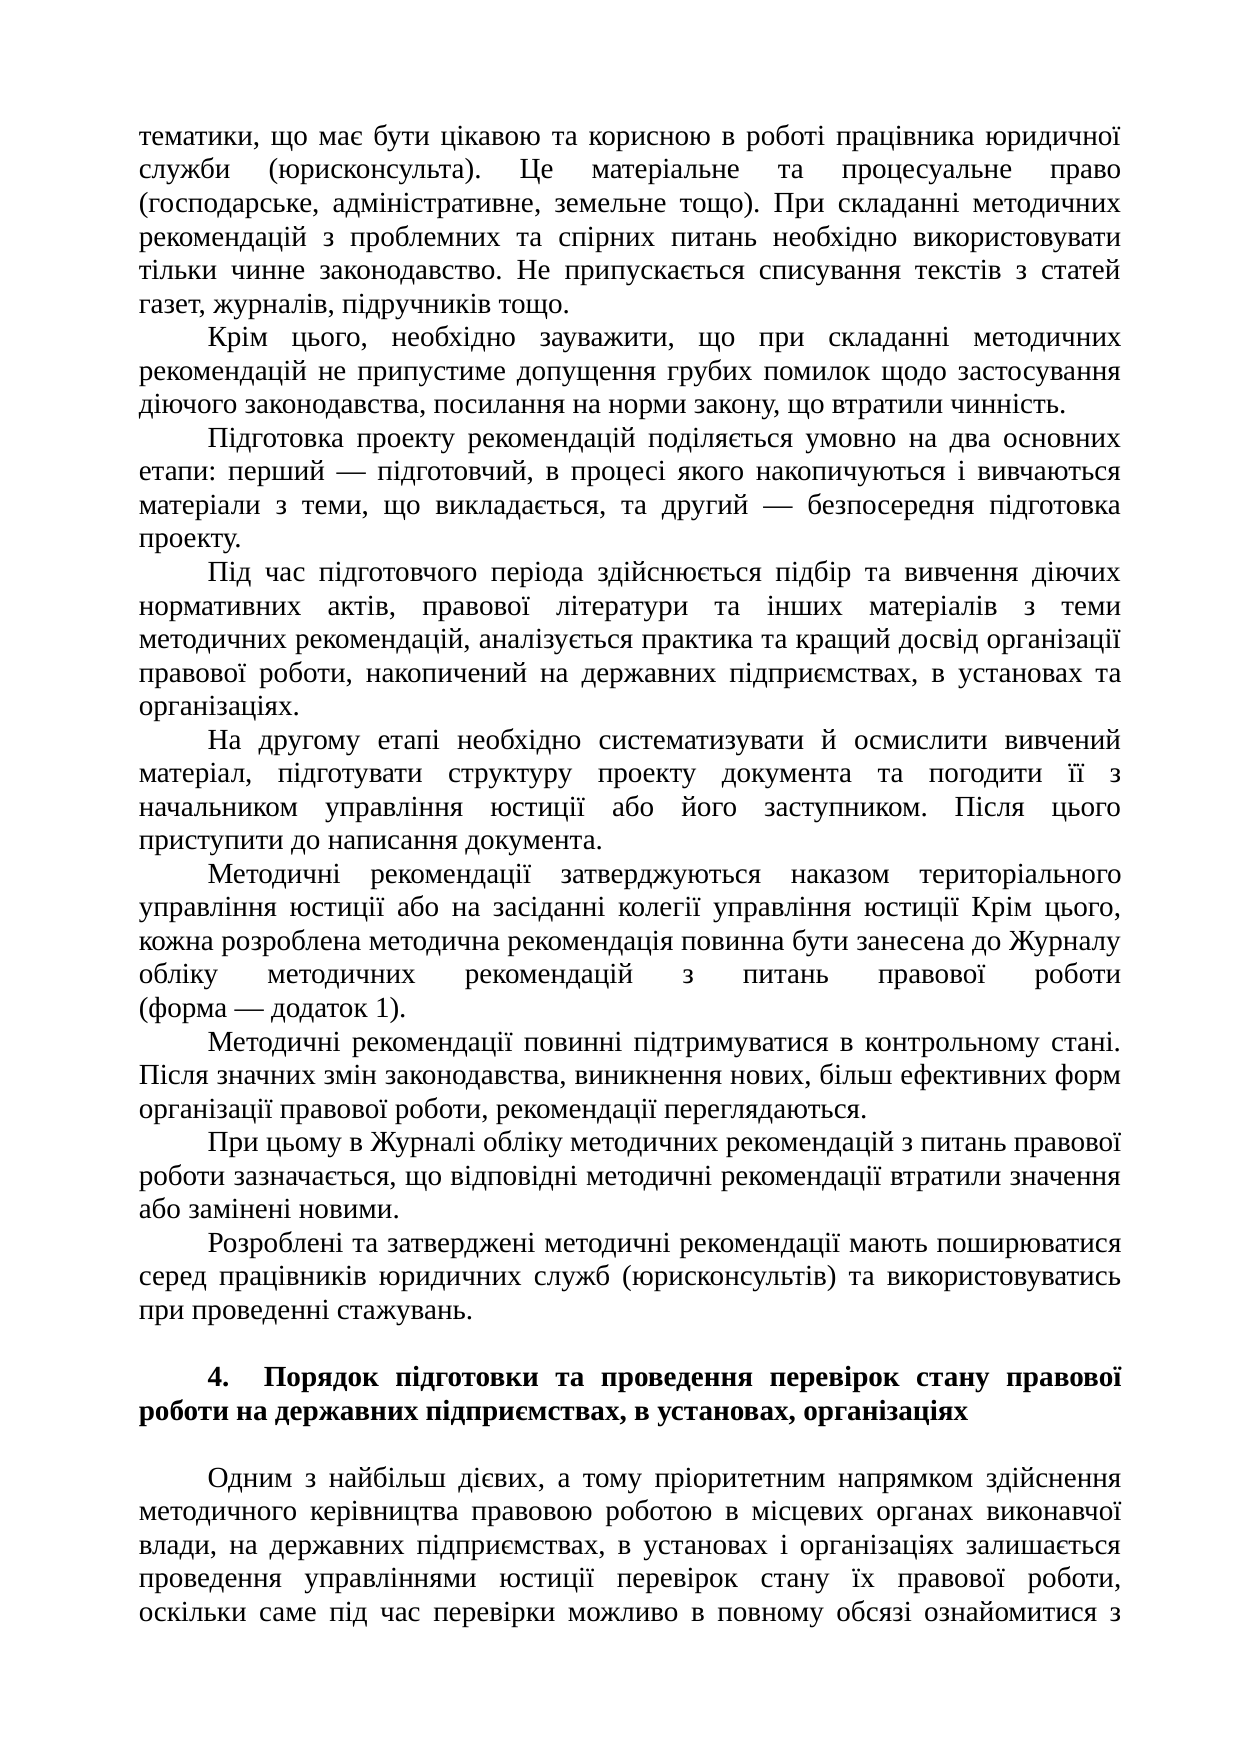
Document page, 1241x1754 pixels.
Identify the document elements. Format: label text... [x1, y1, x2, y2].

text При цьому в Журналі обліку методичних рекомендацій з питань правової роботи зазначається, що відповідні методичні рекомендації втратили значення або замінені новими. [138, 1124, 1122, 1225]
text На другому етапі необхідно систематизувати й осмислити вивчений матеріал, підготувати структуру проекту документа та погодити її з начальником управління юстиції або його заступником. Після цього приступити до написання документа. [138, 722, 1122, 856]
text Одним з найбільш дієвих, а тому пріоритетним напрямком здійснення методичного керівництва правовою роботою в місцевих органах виконавчої влади, на державних підприємствах, в установах і організаціях залишається проведення управліннями юстиції перевірок стану їх правової роботи, оскільки саме під час перевірки можливо в повному обсязі ознайомитися з [138, 1460, 1122, 1627]
text Підготовка проекту рекомендацій поділяється умовно на два основних етапи: перший — підготовчий, в процесі якого накопичуються і вивчаються матеріали з теми, що викладається, та другий — безпосередня підготовка проекту. [138, 420, 1122, 554]
text Розроблені та затверджені методичні рекомендації мають поширюватися серед працівників юридичних служб (юрисконсультів) та використовуватись при проведенні стажувань. [138, 1225, 1122, 1326]
list Порядок підготовки та проведення перевірок стану правової роботи на державних підприємствах, в установах, організаціях [138, 1359, 1122, 1426]
text тематики, що має бути цікавою та корисною в роботі працівника юридичної служби (юрисконсульта). Це матеріальне та процесуальне право (господарське, адміністративне, земельне тощо). При складанні методичних рекомендацій з проблемних та спірних питань необхідно використовувати тільки чинне законодавство. Не припускається списування текстів з статей газет, журналів, підручників тощо. [138, 118, 1122, 319]
text Методичні рекомендації затверджуються наказом територіального управління юстиції або на засіданні колегії управління юстиції Крім цього, кожна розроблена методична рекомендація повинна бути занесена до Журналу обліку методичних рекомендацій з питань правової роботи (форма — додаток 1). [138, 856, 1122, 1024]
text Під час підготовчого періода здійснюється підбір та вивчення діючих нормативних актів, правової літератури та інших матеріалів з теми методичних рекомендацій, аналізується практика та кращий досвід організації правової роботи, накопичений на державних підприємствах, в установах та організаціях. [138, 554, 1122, 722]
text Крім цього, необхідно зауважити, що при складанні методичних рекомендацій не припустиме допущення грубих помилок щодо застосування діючого законодавства, посилання на норми закону, що втратили чинність. [138, 319, 1122, 420]
text Методичні рекомендації повинні підтримуватися в контрольному стані. Після значних змін законодавства, виникнення нових, більш ефективних форм організації правової роботи, рекомендації переглядаються. [138, 1024, 1122, 1124]
